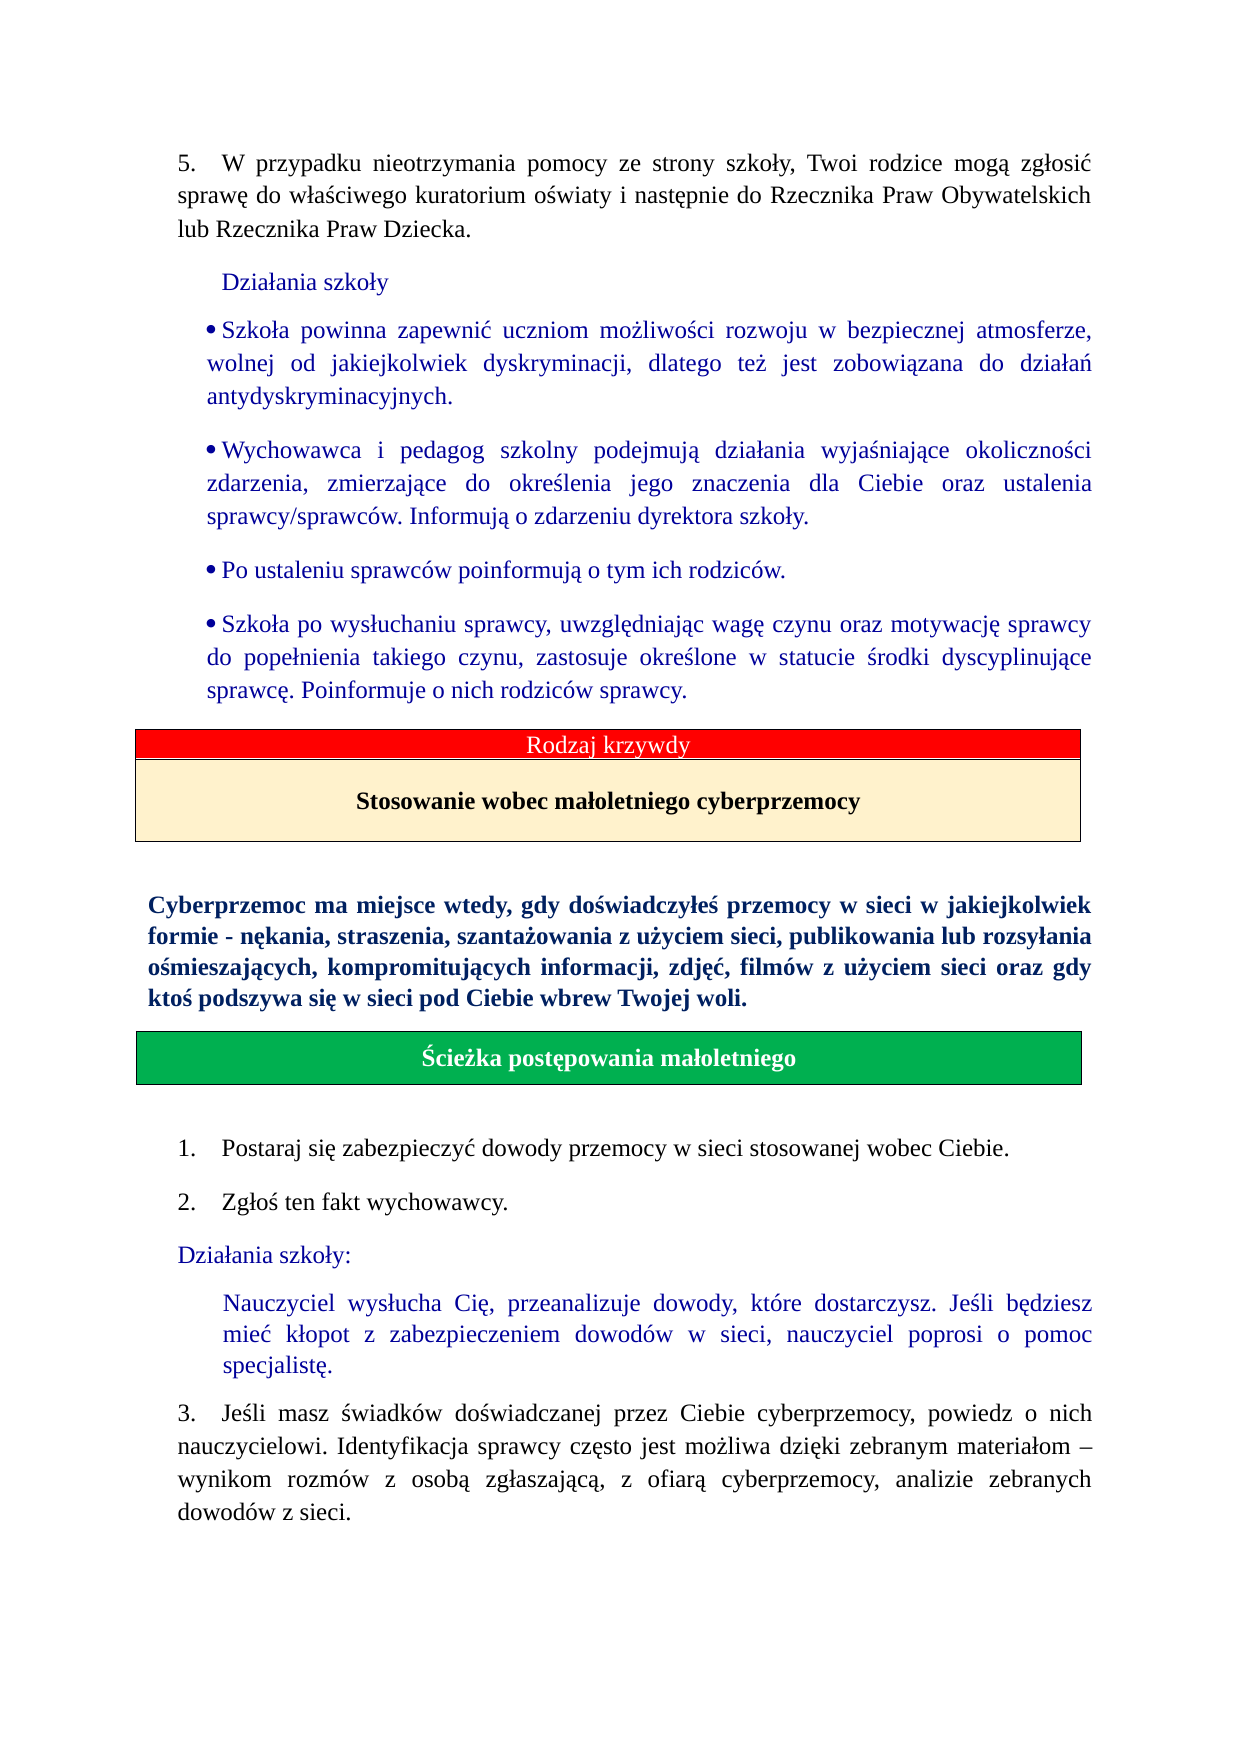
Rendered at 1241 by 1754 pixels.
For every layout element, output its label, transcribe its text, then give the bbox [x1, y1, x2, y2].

table_header Rodzaj krzywdy [136, 730, 1080, 758]
table_header Ścieżka postępowania małoletniego [137, 1032, 1081, 1084]
list Szkoła powinna zapewnić uczniom możliwości rozwoju w bezpiecznej atmosferze, wolnej od jakiejkolwiek dyskryminacji, dlatego też jest zobowiązana do działań antydyskryminacyjnych. [207, 315, 1093, 410]
list Wychowawca i pedagog szkolny podejmują działania wyjaśniające okoliczności zdarzenia, zmierzające do określenia jego znaczenia dla Ciebie oraz ustalenia sprawcy/sprawców. Informują o zdarzeniu dyrektora szkoły. [207, 435, 1093, 530]
list Nauczyciel wysłucha Cię, przeanalizuje dowody, które dostarczysz. Jeśli będziesz mieć kłopot z zabezpieczeniem dowodów w sieci, nauczyciel poprosi o pomoc specjalistę. [223, 1288, 1093, 1379]
list Po ustaleniu sprawców poinformują o tym ich rodziców. [207, 555, 1093, 584]
list Szkoła po wysłuchaniu sprawcy, uwzględniając wagę czynu oraz motywację sprawcy do popełnienia takiego czynu, zastosuje określone w statucie środki dyscyplinujące sprawcę. Poinformuje o nich rodziców sprawcy. [207, 609, 1093, 704]
table_cell Stosowanie wobec małoletniego cyberprzemocy [136, 760, 1080, 841]
text Cyberprzemoc ma miejsce wtedy, gdy doświadczyłeś przemocy w sieci w jakiejkolwiek formie - nękania, straszenia, szantażowania z użyciem sieci, publikowania lub rozsyłania ośmieszających, kompromitujących informacji, zdjęć, filmów z użyciem sieci oraz gdy ktoś podszywa się w sieci pod Ciebie wbrew Twojej woli. [148, 890, 1093, 1012]
list Działania szkoły [148, 267, 1093, 296]
list W przypadku nieotrzymania pomocy ze strony szkoły, Twoi rodzice mogą zgłosić sprawę do właściwego kuratorium oświaty i następnie do Rzecznika Praw Obywatelskich lub Rzecznika Praw Dziecka. [177, 148, 1093, 242]
list Postaraj się zabezpieczyć dowody przemocy w sieci stosowanej wobec Ciebie. [177, 1133, 1093, 1161]
list Zgłoś ten fakt wychowawcy. [177, 1187, 1093, 1215]
list Działania szkoły: [177, 1240, 1093, 1269]
list Jeśli masz świadków doświadczanej przez Ciebie cyberprzemocy, powiedz o nich nauczycielowi. Identyfikacja sprawcy często jest możliwa dzięki zebranym materiałom – wynikom rozmów z osobą zgłaszającą, z ofiarą cyberprzemocy, analizie zebranych dowodów z sieci. [177, 1398, 1093, 1526]
